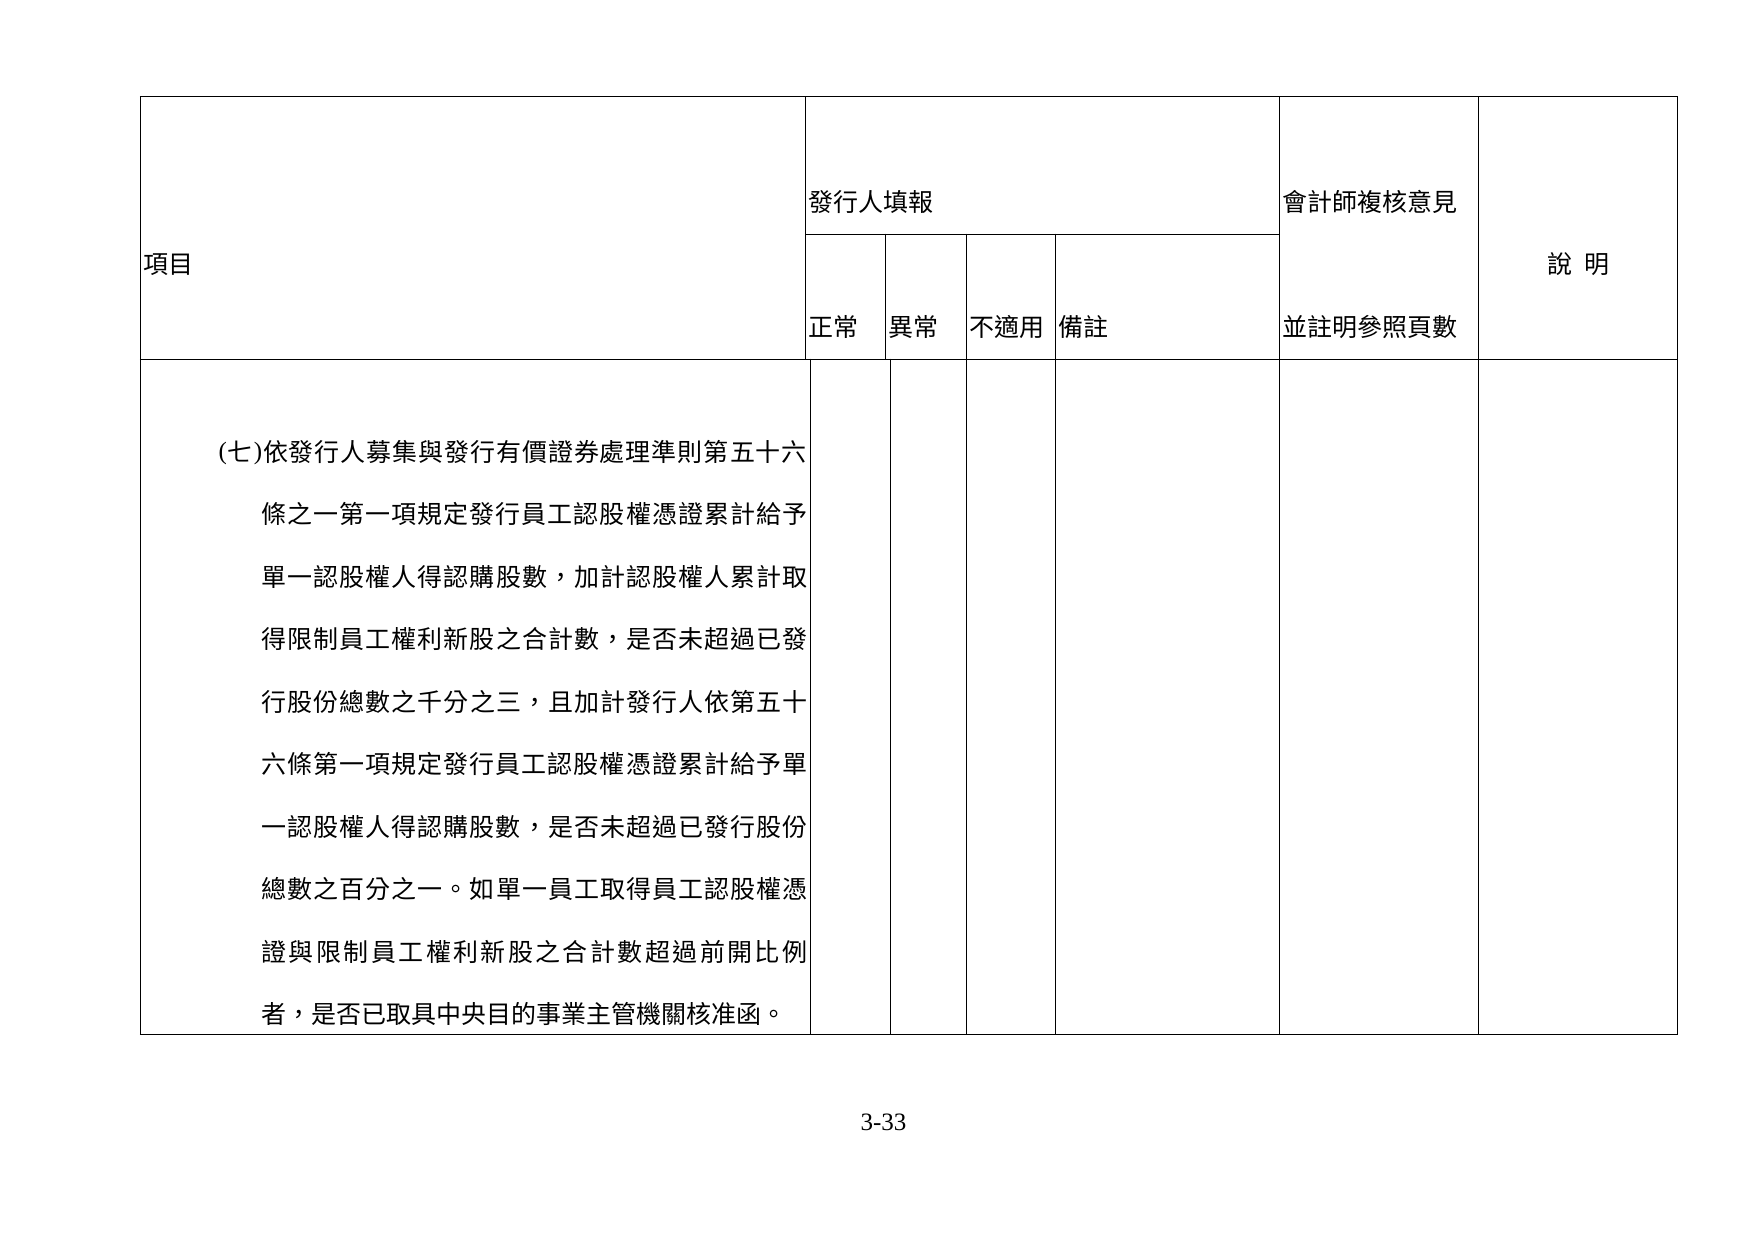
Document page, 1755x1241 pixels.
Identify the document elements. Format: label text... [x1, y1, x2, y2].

table_cell 正常 [806, 235, 885, 358]
table_cell 備註 [1056, 235, 1279, 358]
table_header 說 明 [1479, 97, 1677, 358]
table_cell [811, 360, 890, 1033]
table_header 項目 [141, 97, 805, 358]
table_cell [967, 360, 1055, 1033]
table_header 會計師複核意見 並註明參照頁數 [1280, 97, 1478, 358]
table_cell [1280, 360, 1478, 1033]
table_cell (七)依發行人募集與發行有價證券處理準則第五十六條之一第一項規定發行員工認股權憑證累計給予單一認股權人得認購股數，加計認股權人累計取得限制員工權利新股之合計數，是否未超過已發行股份總數之千分之三，且加計發行人依第五十六條第一項規定發行員工認股權憑證累計給予單一認股權人得認購股數，是否未超過已發行股份總數之百分之一。如單一員工取得員工認股權憑證與限制員工權利新股之合計數超過前開比例者，是否已取具中央目的事業主管機關核准函。 [141, 360, 810, 1033]
table_cell [891, 360, 966, 1033]
table_cell 不適用 [967, 235, 1055, 358]
table_header 發行人填報 [806, 97, 1279, 233]
table_cell 異常 [886, 235, 966, 358]
table_cell [1479, 360, 1677, 1033]
table_cell [1056, 360, 1279, 1033]
